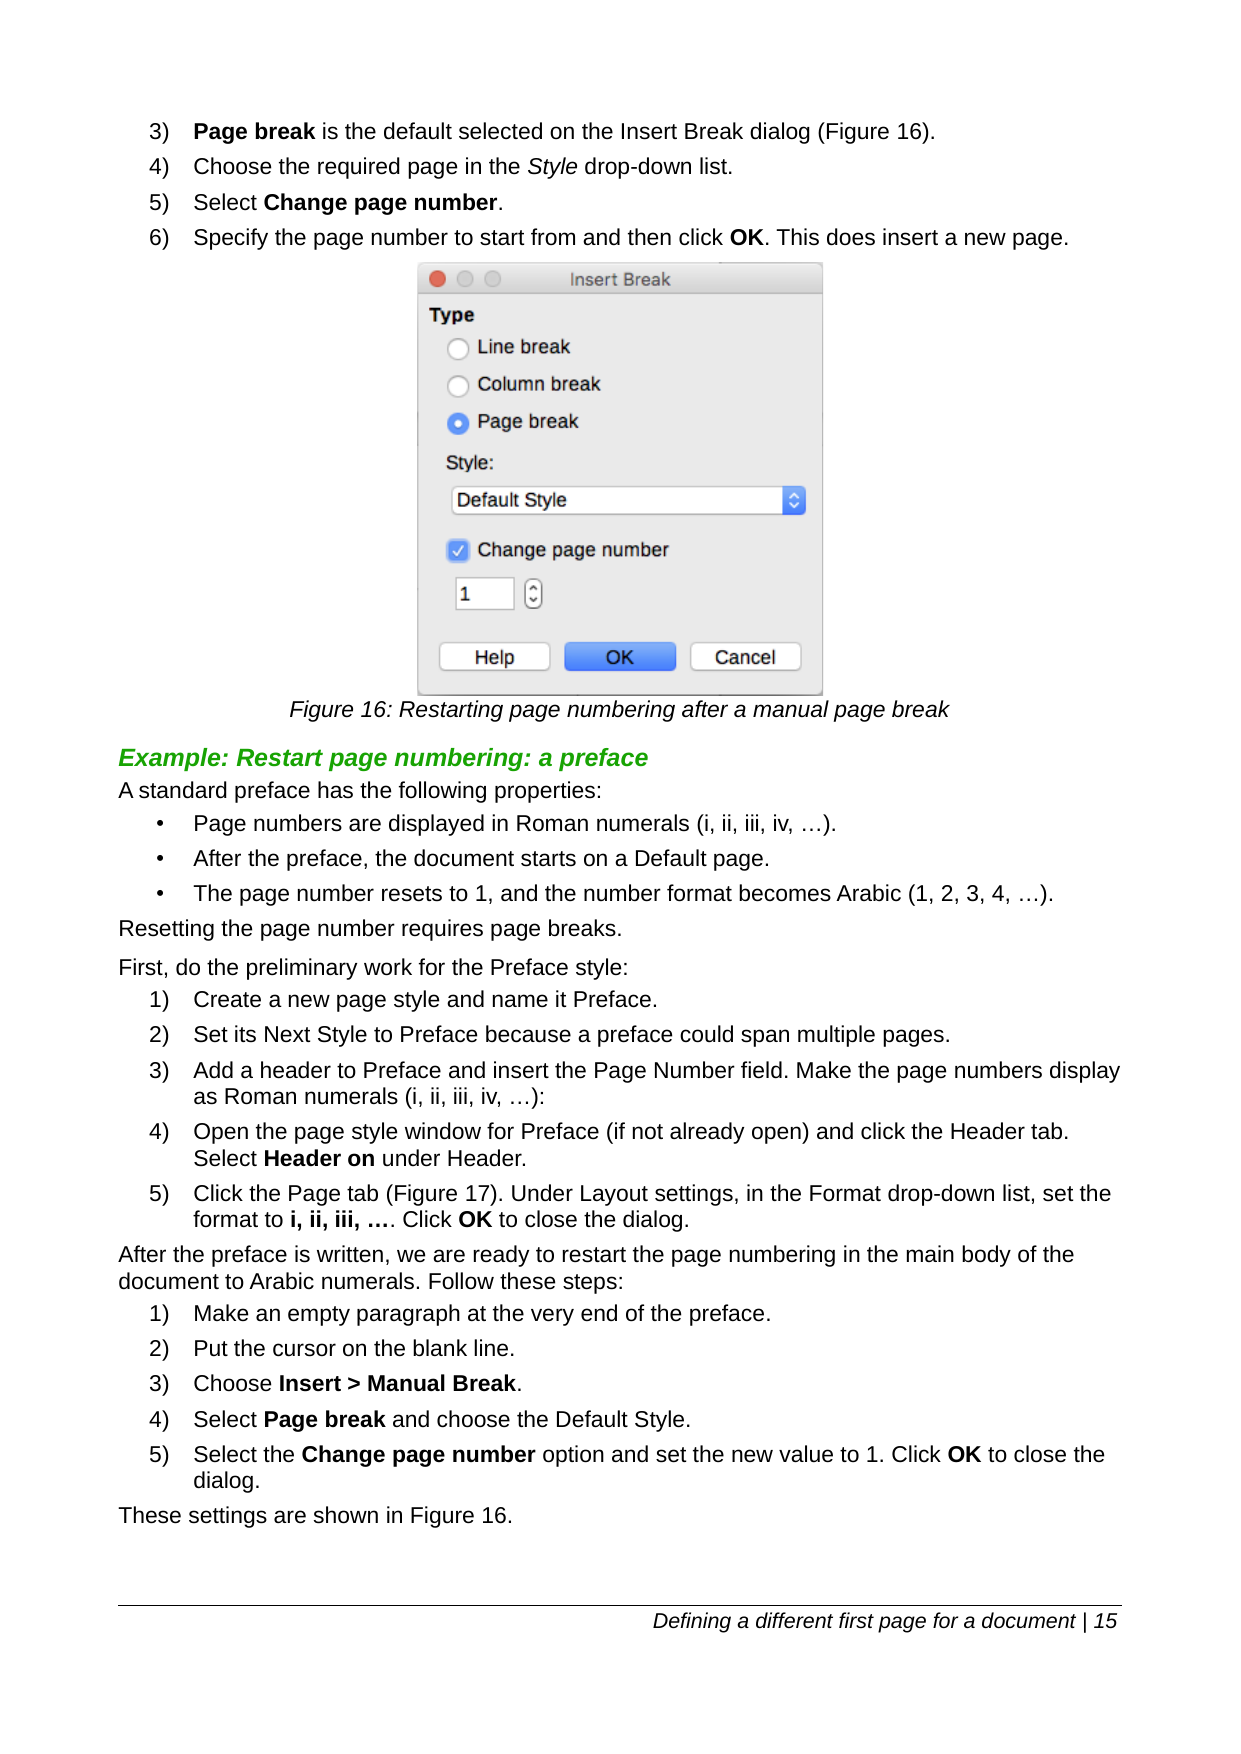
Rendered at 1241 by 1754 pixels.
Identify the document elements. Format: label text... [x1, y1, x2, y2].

list A standard preface has the following properties: [118, 777, 1122, 803]
list Set its Next Style to Preface because a preface could span multiple pages. [169, 1021, 1122, 1048]
list Add a header to Preface and insert the Page Number field. Make the page numbers display as Roman numerals (i, ii, iii, iv, …): [169, 1057, 1122, 1109]
list Open the page style window for Preface (if not already open) and click the Header tab. Select Header on under Header. [169, 1118, 1122, 1171]
list Select Change page number. [169, 188, 1122, 215]
list Create a new page style and name it Preface. [169, 986, 1122, 1013]
subtitle Example: Restart page numbering: a preface [118, 742, 1122, 771]
list The page number resets to 1, and the number format becomes Arabic (1, 2, 3, 4, …). [156, 880, 1122, 906]
list First, do the preliminary work for the Preface style: [118, 954, 1122, 980]
text These settings are shown in Figure 16. [118, 1502, 1122, 1529]
list Page break is the default selected on the Insert Break dialog (Figure 16). [169, 118, 1122, 144]
list After the preface, the document starts on a Default page. [156, 845, 1122, 871]
list Specify the page number to start from and then click OK. This does insert a new page. [169, 224, 1122, 250]
text Resetting the page number requires page breaks. [118, 915, 1122, 941]
list Page numbers are displayed in Roman numerals (i, ii, iii, iv, …). [156, 809, 1122, 836]
list Choose Insert > Manual Break. [169, 1370, 1122, 1397]
list After the preface is written, we are ready to restart the page numbering in the main body of the document to Arabic numerals. Follow these steps: [118, 1241, 1122, 1294]
list Choose the required page in the Style drop-down list. [169, 153, 1122, 180]
list Select the Change page number option and set the new value to 1. Click OK to close the dialog. [169, 1441, 1122, 1493]
picture [417, 262, 824, 696]
list Make an empty paragraph at the very end of the preface. [169, 1300, 1122, 1326]
text Figure 16: Restarting page numbering after a manual page break [277, 696, 964, 722]
list Put the cursor on the blank line. [169, 1335, 1122, 1362]
list Click the Page tab (Figure 17). Under Layout settings, in the Format drop-down list, set the format to i, ii, iii, …. Click OK to close the dialog. [169, 1180, 1122, 1232]
list Select Page break and choose the Default Style. [169, 1406, 1122, 1432]
